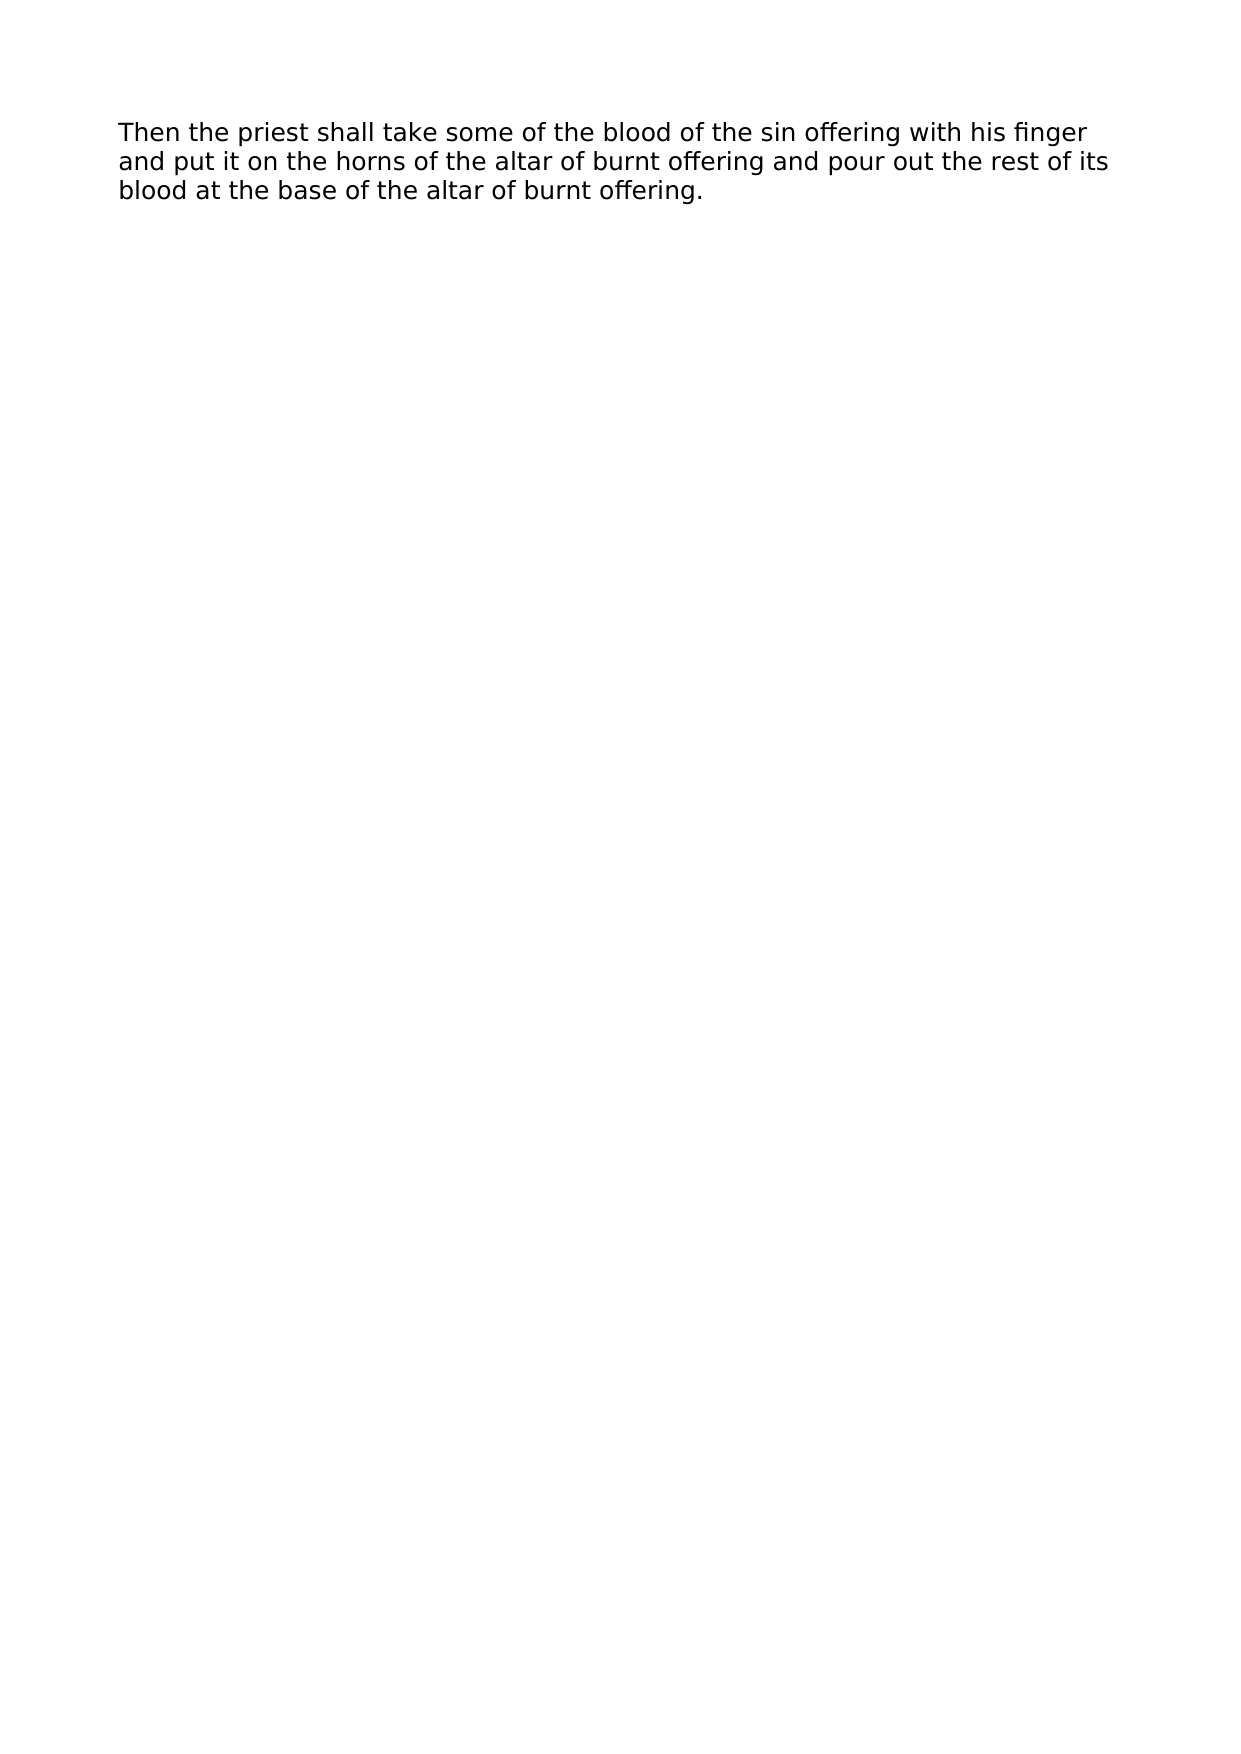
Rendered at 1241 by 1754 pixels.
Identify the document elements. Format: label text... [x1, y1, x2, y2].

text Then the priest shall take some of the blood of the sin offering with his finger and put it on the horns of the altar of burnt offering and pour out the rest of its blood at the base of the altar of burnt offering. [118, 118, 1122, 206]
